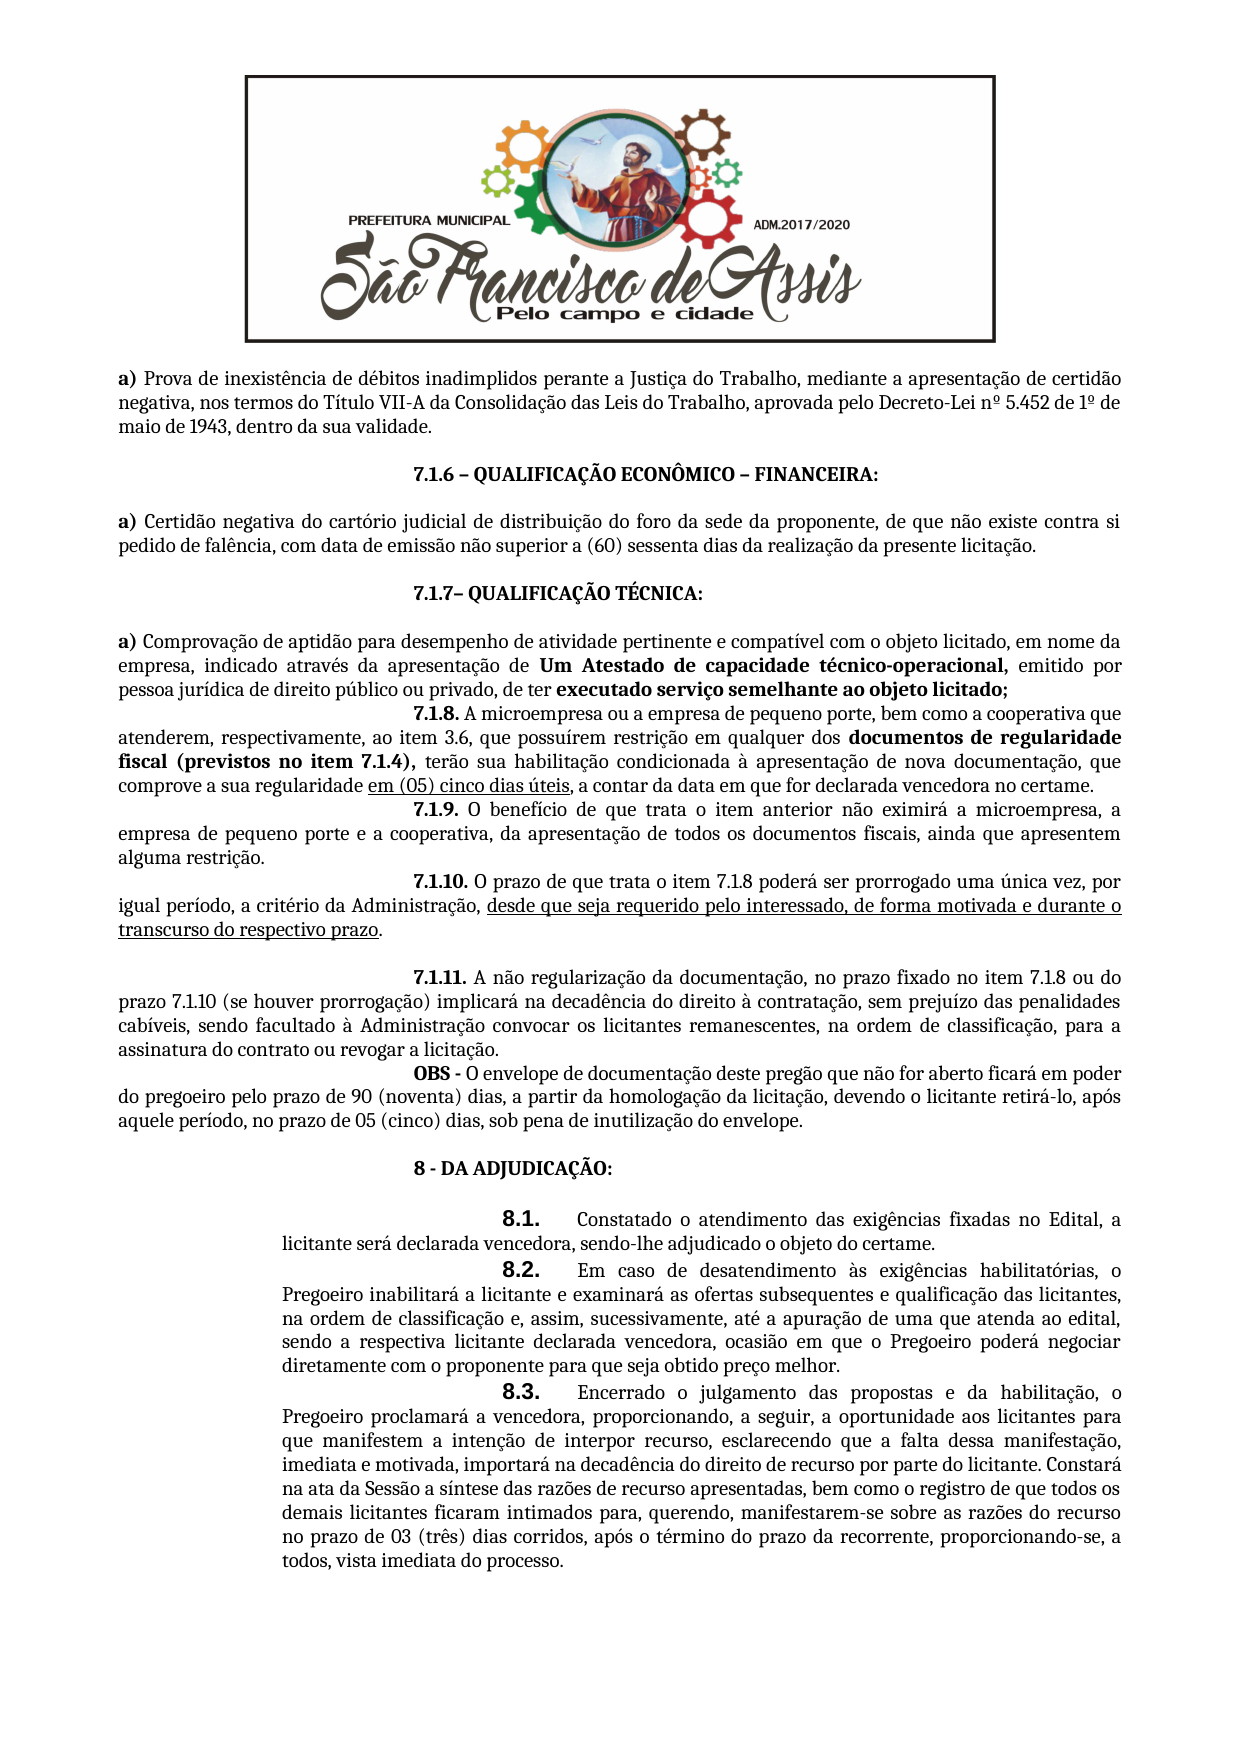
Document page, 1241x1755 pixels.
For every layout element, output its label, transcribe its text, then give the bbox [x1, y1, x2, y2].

text 8 - DA ADJUDICAÇÃO: [118, 1157, 1122, 1181]
list Constatado o atendimento das exigências fixadas no Edital, a licitante será declarada vencedora, sendo-lhe adjudicado o objeto do certame. [207, 1205, 1122, 1256]
text 7.1.9. O benefício de que trata o item anterior não eximirá a microempresa, a empresa de pequeno porte e a cooperativa, da apresentação de todos os documentos fiscais, ainda que apresentem alguma restrição. [118, 798, 1122, 869]
list Encerrado o julgamento das propostas e da habilitação, o Pregoeiro proclamará a vencedora, proporcionando, a seguir, a oportunidade aos licitantes para que manifestem a intenção de interpor recurso, esclarecendo que a falta dessa manifestação, imediata e motivada, importará na decadência do direito de recurso por parte do licitante. Constará na ata da Sessão a síntese das razões de recurso apresentadas, bem como o registro de que todos os demais licitantes ficaram intimados para, querendo, manifestarem-se sobre as razões do recurso no prazo de 03 (três) dias corridos, após o término do prazo da recorrente, proporcionando-se, a todos, vista imediata do processo. [207, 1378, 1122, 1572]
text 7.1.7– QUALIFICAÇÃO TÉCNICA: [118, 582, 1122, 606]
text 7.1.10. O prazo de que trata o item 7.1.8 poderá ser prorrogado uma única vez, por igual período, a critério da Administração, desde que seja requerido pelo interessado, de forma motivada e durante o transcurso do respectivo prazo. [118, 869, 1122, 941]
text OBS - O envelope de documentação deste pregão que não for aberto ficará em poder do pregoeiro pelo prazo de 90 (noventa) dias, a partir da homologação da licitação, devendo o licitante retirá-lo, após aquele período, no prazo de 05 (cinco) dias, sob pena de inutilização do envelope. [118, 1061, 1122, 1133]
text a) Prova de inexistência de débitos inadimplidos perante a Justiça do Trabalho, mediante a apresentação de certidão negativa, nos termos do Título VII-A da Consolidação das Leis do Trabalho, aprovada pelo Decreto-Lei nº 5.452 de 1º de maio de 1943, dentro da sua validade. [118, 366, 1122, 438]
text 7.1.8. A microempresa ou a empresa de pequeno porte, bem como a cooperativa que atenderem, respectivamente, ao item 3.6, que possuírem restrição em qualquer dos documentos de regularidade fiscal (previstos no item 7.1.4), terão sua habilitação condicionada à apresentação de nova documentação, que comprove a sua regularidade em (05) cinco dias úteis, a contar da data em que for declarada vencedora no certame. [118, 702, 1122, 798]
text 7.1.11. A não regularização da documentação, no prazo fixado no item 7.1.8 ou do prazo 7.1.10 (se houver prorrogação) implicará na decadência do direito à contratação, sem prejuízo das penalidades cabíveis, sendo facultado à Administração convocar os licitantes remanescentes, na ordem de classificação, para a assinatura do contrato ou revogar a licitação. [118, 965, 1122, 1061]
text a) Certidão negativa do cartório judicial de distribuição do foro da sede da proponente, de que não existe contra si pedido de falência, com data de emissão não superior a (60) sessenta dias da realização da presente licitação. [118, 510, 1122, 558]
text 7.1.6 – QUALIFICAÇÃO ECONÔMICO – FINANCEIRA: [118, 462, 1122, 486]
list Em caso de desatendimento às exigências habilitatórias, o Pregoeiro inabilitará a licitante e examinará as ofertas subsequentes e qualificação das licitantes, na ordem de classificação e, assim, sucessivamente, até a apuração de uma que atenda ao edital, sendo a respectiva licitante declarada vencedora, ocasião em que o Pregoeiro poderá negociar diretamente com o proponente para que seja obtido preço melhor. [207, 1256, 1122, 1378]
text a) Comprovação de aptidão para desempenho de atividade pertinente e compatível com o objeto licitado, em nome da empresa, indicado através da apresentação de Um Atestado de capacidade técnico-operacional, emitido por pessoa jurídica de direito público ou privado, de ter executado serviço semelhante ao objeto licitado; [118, 630, 1122, 702]
